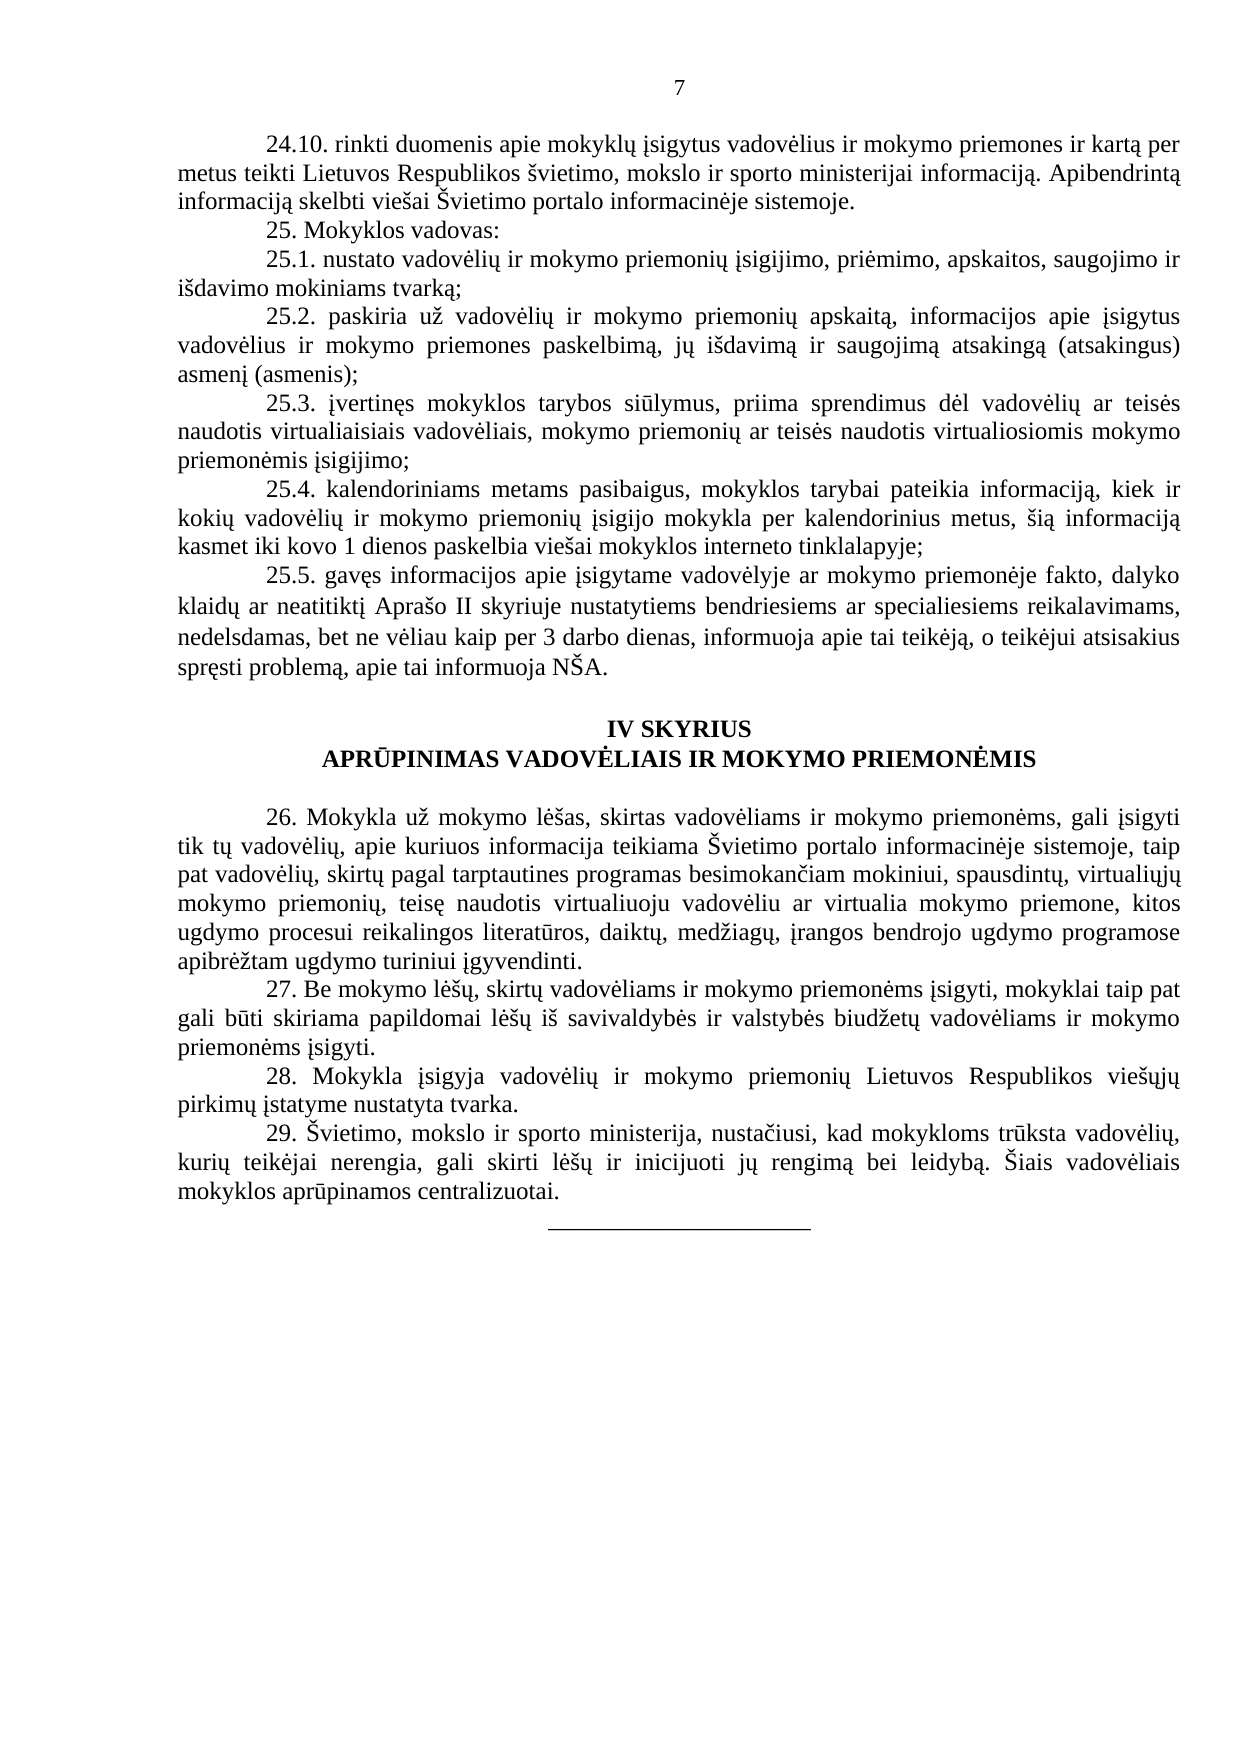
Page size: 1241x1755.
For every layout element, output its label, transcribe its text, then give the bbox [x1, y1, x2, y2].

text 28. Mokykla įsigyja vadovėlių ir mokymo priemonių Lietuvos Respublikos viešųjų pirkimų įstatyme nustatyta tvarka. [177, 1061, 1181, 1118]
text 25.2. paskiria už vadovėlių ir mokymo priemonių apskaitą, informacijos apie įsigytus vadovėlius ir mokymo priemones paskelbimą, jų išdavimą ir saugojimą atsakingą (atsakingus) asmenį (asmenis); [177, 301, 1181, 388]
text 25.5. gavęs informacijos apie įsigytame vadovėlyje ar mokymo priemonėje fakto, dalyko klaidų ar neatitiktį Aprašo II skyriuje nustatytiems bendriesiems ar specialiesiems reikalavimams, nedelsdamas, bet ne vėliau kaip per 3 darbo dienas, informuoja apie tai teikėją, o teikėjui atsisakius spręsti problemą, apie tai informuoja NŠA. [177, 560, 1181, 681]
text 25.4. kalendoriniams metams pasibaigus, mokyklos tarybai pateikia informaciją, kiek ir kokių vadovėlių ir mokymo priemonių įsigijo mokykla per kalendorinius metus, šią informaciją kasmet iki kovo 1 dienos paskelbia viešai mokyklos interneto tinklalapyje; [177, 474, 1181, 560]
text 24.10. rinkti duomenis apie mokyklų įsigytus vadovėlius ir mokymo priemones ir kartą per metus teikti Lietuvos Respublikos švietimo, mokslo ir sporto ministerijai informaciją. Apibendrintą informaciją skelbti viešai Švietimo portalo informacinėje sistemoje. [177, 129, 1181, 215]
text 25.1. nustato vadovėlių ir mokymo priemonių įsigijimo, priėmimo, apskaitos, saugojimo ir išdavimo mokiniams tvarką; [177, 244, 1181, 301]
text IV SKYRIUS [177, 714, 1181, 743]
text APRŪPINIMAS VADOVĖLIAIS IR MOKYMO PRIEMONĖMIS [177, 744, 1181, 773]
text 27. Be mokymo lėšų, skirtų vadovėliams ir mokymo priemonėms įsigyti, mokyklai taip pat gali būti skiriama papildomai lėšų iš savivaldybės ir valstybės biudžetų vadovėliams ir mokymo priemonėms įsigyti. [177, 974, 1181, 1061]
text _____________________ [177, 1204, 1181, 1233]
text 29. Švietimo, mokslo ir sporto ministerija, nustačiusi, kad mokykloms trūksta vadovėlių, kurių teikėjai nerengia, gali skirti lėšų ir inicijuoti jų rengimą bei leidybą. Šiais vadovėliais mokyklos aprūpinamos centralizuotai. [177, 1118, 1181, 1204]
text 25. Mokyklos vadovas: [177, 215, 1181, 244]
text 26. Mokykla už mokymo lėšas, skirtas vadovėliams ir mokymo priemonėms, gali įsigyti tik tų vadovėlių, apie kuriuos informacija teikiama Švietimo portalo informacinėje sistemoje, taip pat vadovėlių, skirtų pagal tarptautines programas besimokančiam mokiniui, spausdintų, virtualiųjų mokymo priemonių, teisę naudotis virtualiuoju vadovėliu ar virtualia mokymo priemone, kitos ugdymo procesui reikalingos literatūros, daiktų, medžiagų, įrangos bendrojo ugdymo programose apibrėžtam ugdymo turiniui įgyvendinti. [177, 802, 1181, 974]
text 25.3. įvertinęs mokyklos tarybos siūlymus, priima sprendimus dėl vadovėlių ar teisės naudotis virtualiaisiais vadovėliais, mokymo priemonių ar teisės naudotis virtualiosiomis mokymo priemonėmis įsigijimo; [177, 388, 1181, 474]
